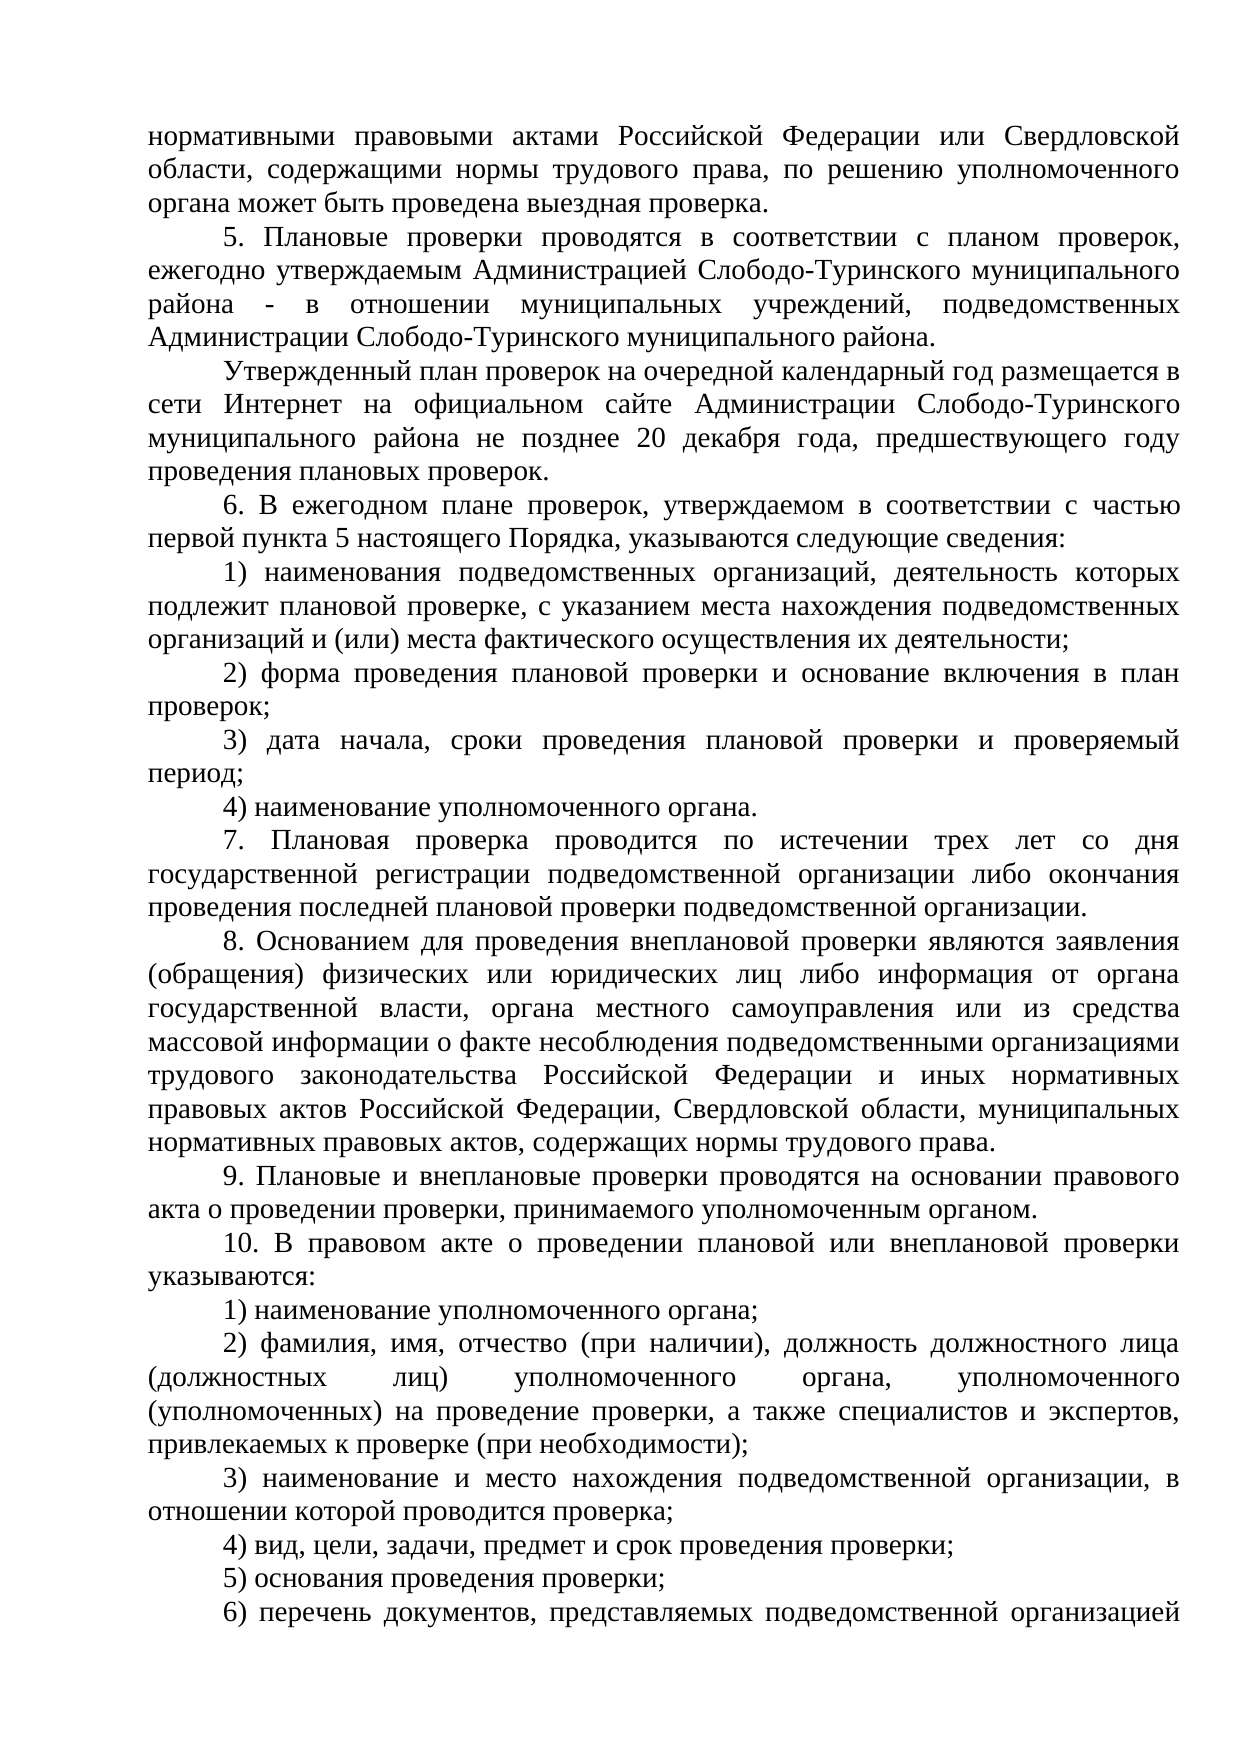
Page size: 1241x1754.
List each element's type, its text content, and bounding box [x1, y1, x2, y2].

text Утвержденный план проверок на очередной календарный год размещается в сети Интернет на официальном сайте Администрации Слободо-Туринского муниципального района не позднее 20 декабря года, предшествующего году проведения плановых проверок. [148, 353, 1181, 487]
text 2) фамилия, имя, отчество (при наличии), должность должностного лица (должностных лиц) уполномоченного органа, уполномоченного (уполномоченных) на проведение проверки, а также специалистов и экспертов, привлекаемых к проверке (при необходимости); [148, 1326, 1181, 1460]
text 10. В правовом акте о проведении плановой или внеплановой проверки указываются: [148, 1225, 1181, 1292]
text 6) перечень документов, представляемых подведомственной организацией [148, 1594, 1181, 1627]
text нормативными правовыми актами Российской Федерации или Свердловской области, содержащими нормы трудового права, по решению уполномоченного органа может быть проведена выездная проверка. [148, 118, 1181, 219]
text 9. Плановые и внеплановые проверки проводятся на основании правового акта о проведении проверки, принимаемого уполномоченным органом. [148, 1158, 1181, 1225]
text 2) форма проведения плановой проверки и основание включения в план проверок; [148, 655, 1181, 722]
text 5) основания проведения проверки; [148, 1560, 1181, 1594]
text 8. Основанием для проведения внеплановой проверки являются заявления (обращения) физических или юридических лиц либо информация от органа государственной власти, органа местного самоуправления или из средства массовой информации о факте несоблюдения подведомственными организациями трудового законодательства Российской Федерации и иных нормативных правовых актов Российской Федерации, Свердловской области, муниципальных нормативных правовых актов, содержащих нормы трудового права. [148, 923, 1181, 1158]
text 5. Плановые проверки проводятся в соответствии с планом проверок, ежегодно утверждаемым Администрацией Слободо-Туринского муниципального района - в отношении муниципальных учреждений, подведомственных Администрации Слободо-Туринского муниципального района. [148, 219, 1181, 353]
text 7. Плановая проверка проводится по истечении трех лет со дня государственной регистрации подведомственной организации либо окончания проведения последней плановой проверки подведомственной организации. [148, 822, 1181, 923]
text 3) дата начала, сроки проведения плановой проверки и проверяемый период; [148, 722, 1181, 789]
text 1) наименование уполномоченного органа; [148, 1292, 1181, 1326]
text 4) вид, цели, задачи, предмет и срок проведения проверки; [148, 1527, 1181, 1560]
text 6. В ежегодном плане проверок, утверждаемом в соответствии с частью первой пункта 5 настоящего Порядка, указываются следующие сведения: [148, 487, 1181, 554]
text 3) наименование и место нахождения подведомственной организации, в отношении которой проводится проверка; [148, 1460, 1181, 1527]
text 1) наименования подведомственных организаций, деятельность которых подлежит плановой проверке, с указанием места нахождения подведомственных организаций и (или) места фактического осуществления их деятельности; [148, 554, 1181, 655]
text 4) наименование уполномоченного органа. [148, 789, 1181, 822]
